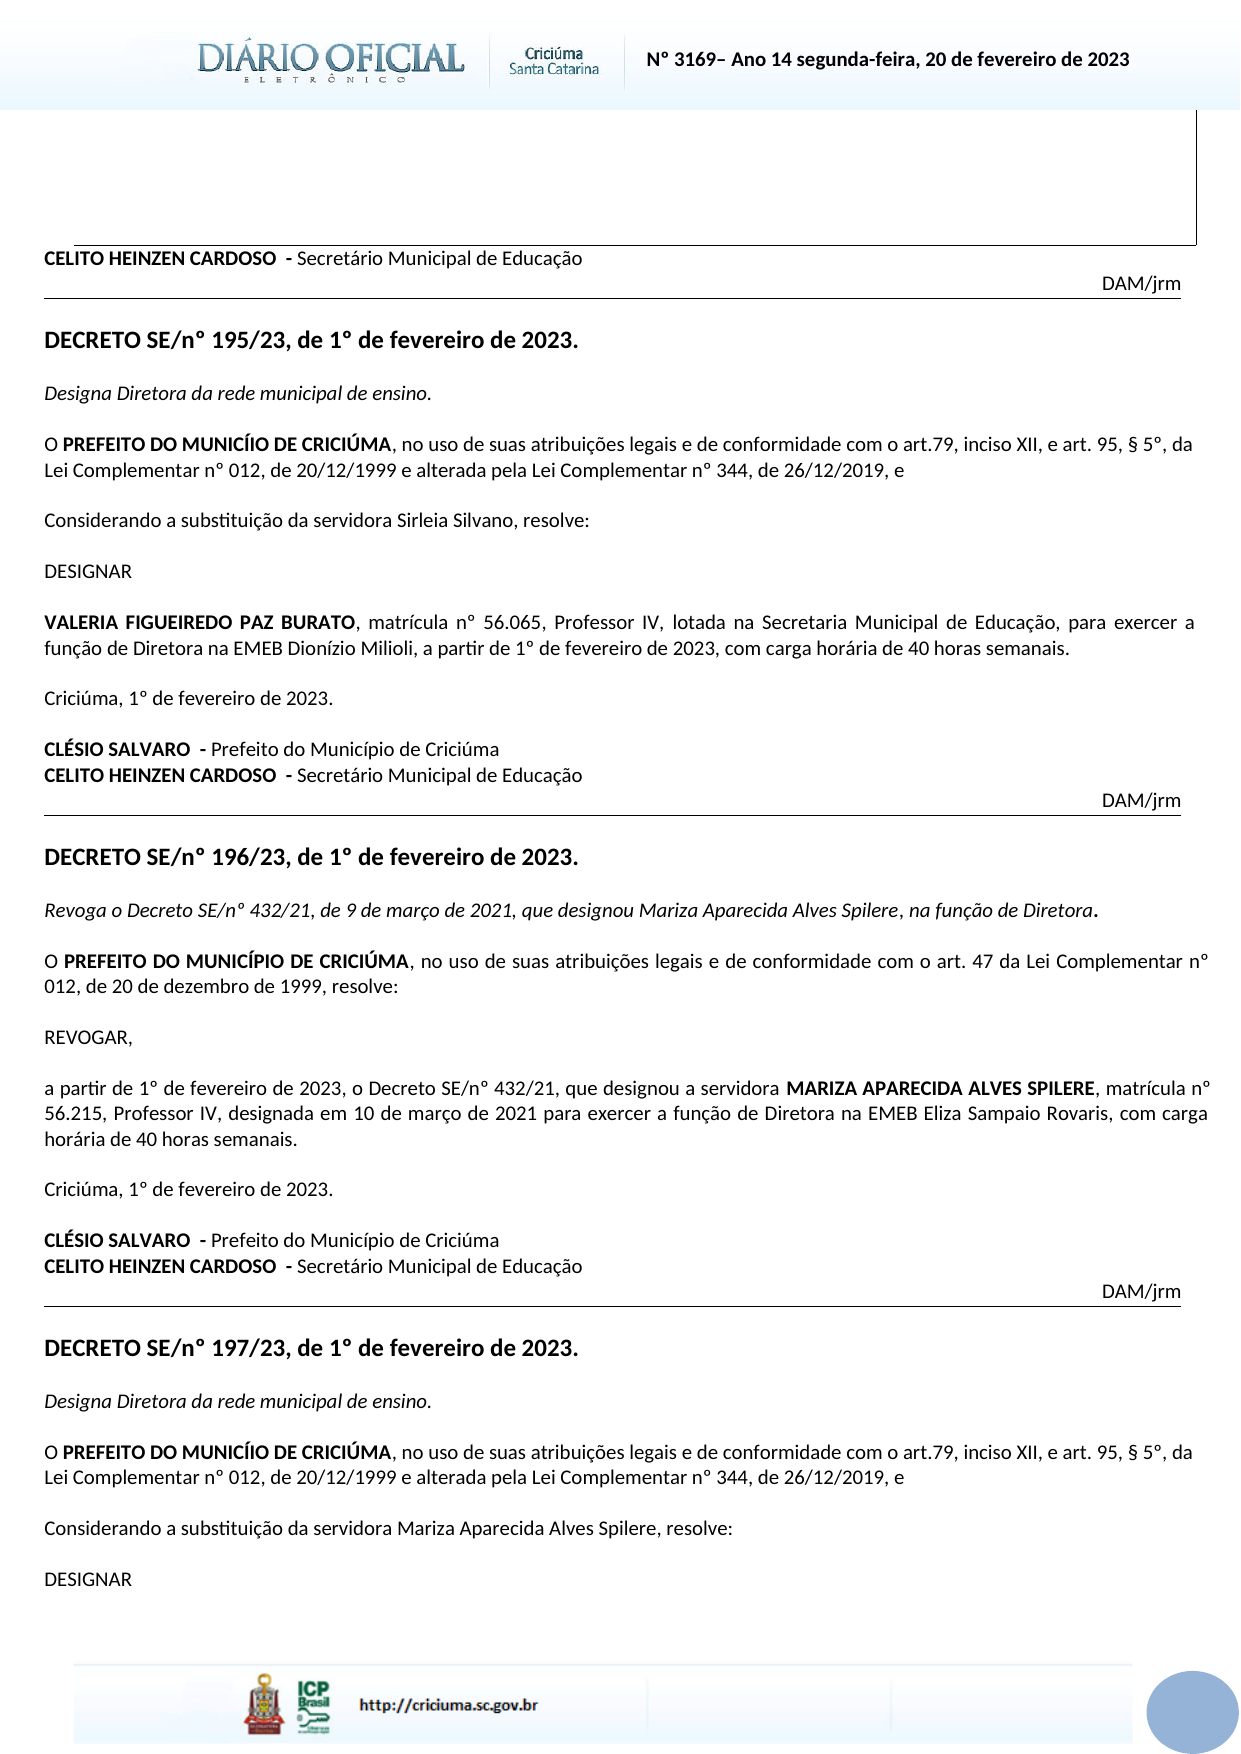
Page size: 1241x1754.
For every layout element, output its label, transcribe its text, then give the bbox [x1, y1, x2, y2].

text CELITO HEINZEN CARDOSO - Secretário Municipal de Educação [44, 245, 1240, 271]
text DECRETO SE/nº 196/23, de 1º de fevereiro de 2023. [44, 841, 1211, 872]
text DAM/jrm [44, 1278, 1181, 1306]
text Revoga o Decreto SE/nº 432/21, de 9 de março de 2021, que designou Mariza Aparecida Alves Spilere, na função de Diretora. [44, 897, 1211, 922]
text DAM/jrm [44, 787, 1181, 815]
text Considerando a substituição da servidora Sirleia Silvano, resolve: [44, 508, 1196, 533]
text Designa Diretora da rede municipal de ensino. [44, 1388, 1196, 1414]
text DESIGNAR [44, 1566, 1196, 1592]
text Designa Diretora da rede municipal de ensino. [44, 381, 1196, 406]
text O PREFEITO DO MUNICÍIO DE CRICIÚMA, no uso de suas atribuições legais e de conformidade com o art.79, inciso XII, e art. 95, § 5º, da Lei Complementar nº 012, de 20/12/1999 e alterada pela Lei Complementar nº 344, de 26/12/2019, e [44, 1439, 1196, 1490]
text O PREFEITO DO MUNICÍIO DE CRICIÚMA, no uso de suas atribuições legais e de conformidade com o art.79, inciso XII, e art. 95, § 5º, da Lei Complementar nº 012, de 20/12/1999 e alterada pela Lei Complementar nº 344, de 26/12/2019, e [44, 431, 1196, 482]
text O PREFEITO DO MUNICÍPIO DE CRICIÚMA, no uso de suas atribuições legais e de conformidade com o art. 47 da Lei Complementar nº 012, de 20 de dezembro de 1999, resolve: [44, 948, 1211, 999]
text REVOGAR, [44, 1024, 1211, 1049]
text CLÉSIO SALVARO - Prefeito do Município de Criciúma [44, 1227, 1240, 1253]
text a partir de 1º de fevereiro de 2023, o Decreto SE/nº 432/21, que designou a servidora MARIZA APARECIDA ALVES SPILERE, matrícula nº 56.215, Professor IV, designada em 10 de março de 2021 para exercer a função de Diretora na EMEB Eliza Sampaio Rovaris, com carga horária de 40 horas semanais. [44, 1075, 1211, 1151]
text CLÉSIO SALVARO - Prefeito do Município de Criciúma [44, 736, 1240, 762]
text DAM/jrm [44, 271, 1181, 298]
text Criciúma, 1º de fevereiro de 2023. [44, 1177, 1196, 1202]
text DESIGNAR [44, 558, 1196, 584]
text DECRETO SE/nº 195/23, de 1º de fevereiro de 2023. [44, 324, 1211, 355]
text CELITO HEINZEN CARDOSO - Secretário Municipal de Educação [44, 1253, 1240, 1278]
text Considerando a substituição da servidora Mariza Aparecida Alves Spilere, resolve: [44, 1515, 1196, 1541]
text VALERIA FIGUEIREDO PAZ BURATO, matrícula nº 56.065, Professor IV, lotada na Secretaria Municipal de Educação, para exercer a função de Diretora na EMEB Dionízio Milioli, a partir de 1º de fevereiro de 2023, com carga horária de 40 horas semanais. [44, 609, 1196, 660]
text CELITO HEINZEN CARDOSO - Secretário Municipal de Educação [44, 762, 1240, 787]
text DECRETO SE/nº 197/23, de 1º de fevereiro de 2023. [44, 1332, 1211, 1363]
text Criciúma, 1º de fevereiro de 2023. [44, 686, 1196, 711]
